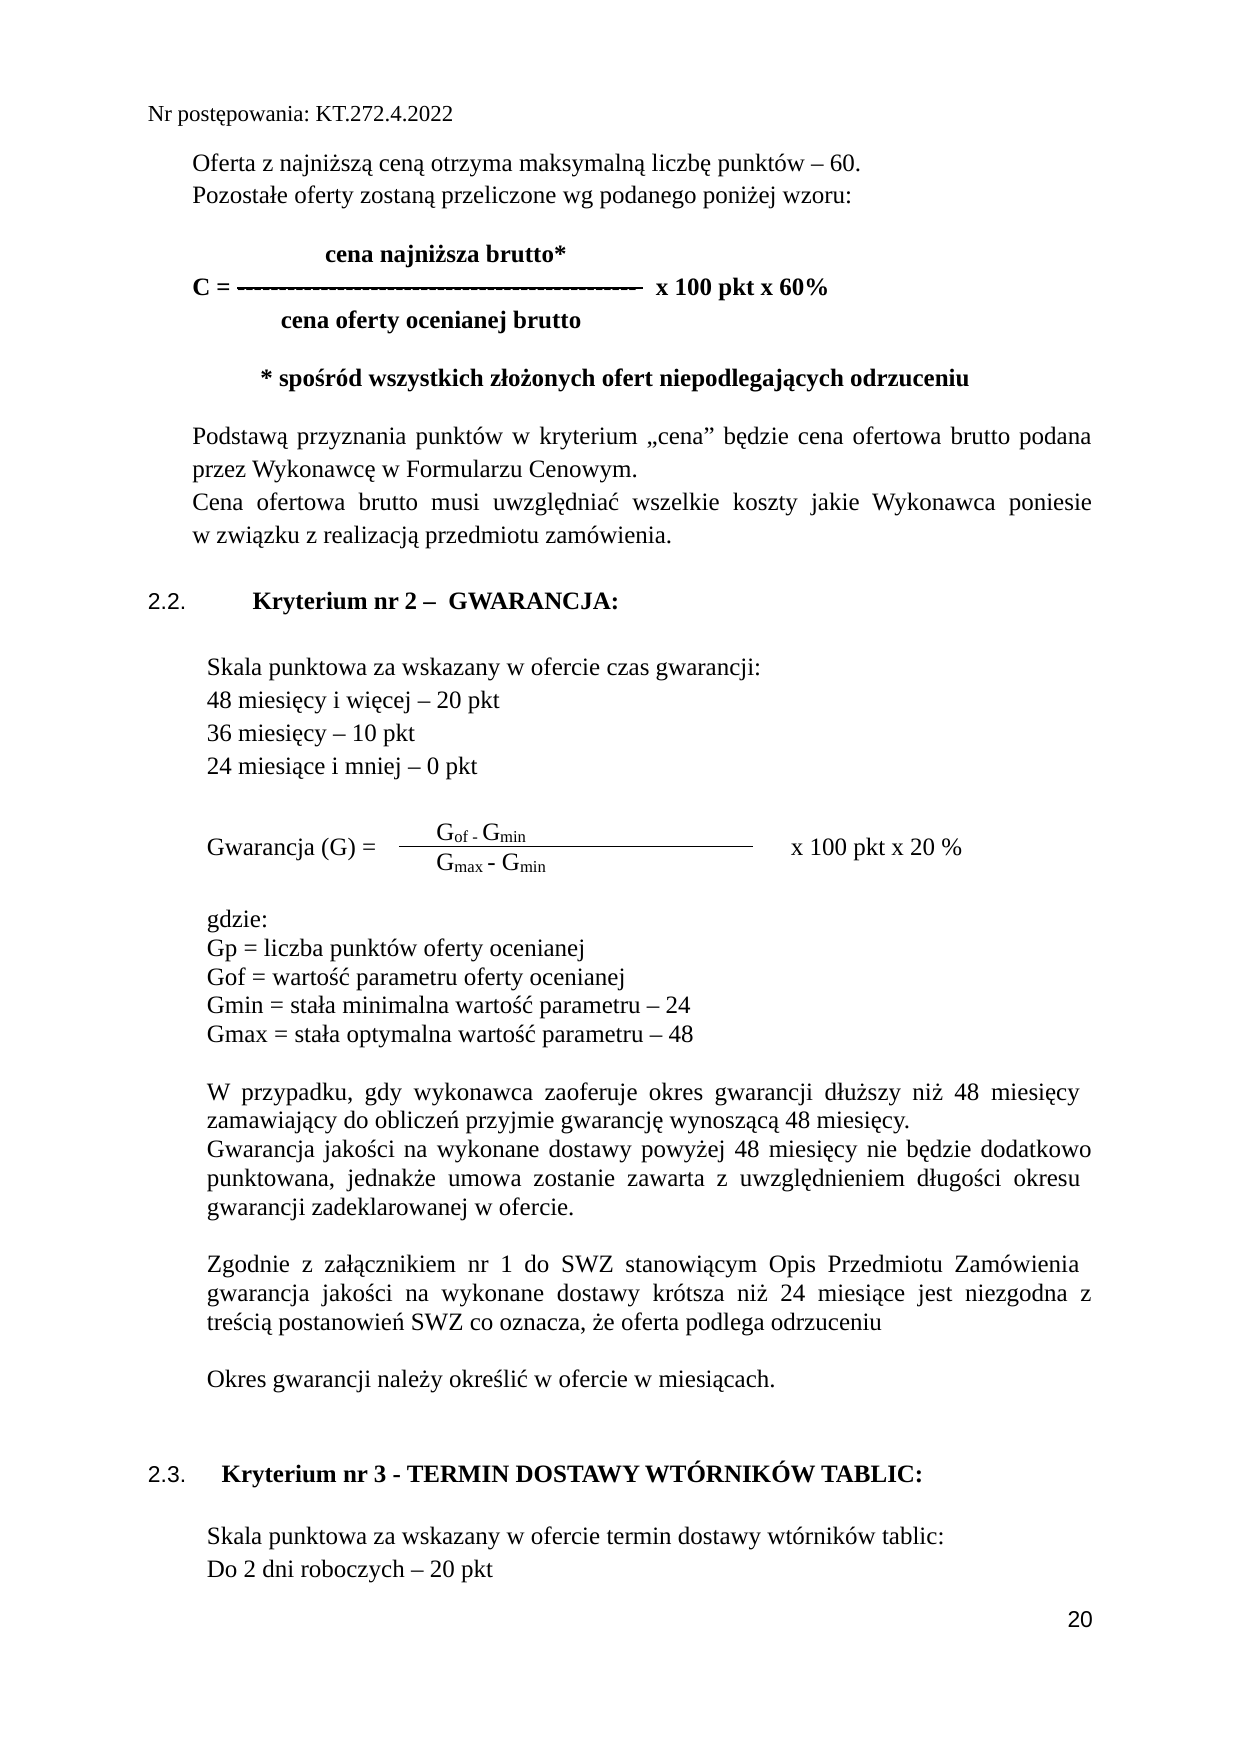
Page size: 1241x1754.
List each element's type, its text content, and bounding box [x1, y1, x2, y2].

text Skala punktowa za wskazany w ofercie termin dostawy wtórników tablic: [207, 1521, 1093, 1549]
text 36 miesięcy – 10 pkt [207, 718, 1093, 747]
text Gmin = stała minimalna wartość parametru – 24 [207, 991, 1093, 1019]
text Gwarancja jakości na wykonane dostawy powyżej 48 miesięcy nie będzie dodatkowo punktowana, jednakże umowa zostanie zawarta z uwzględnieniem długości okresu gwarancji zadeklarowanej w ofercie. [207, 1134, 1093, 1221]
table_header Gof - Gmin [399, 817, 753, 846]
text 48 miesięcy i więcej – 20 pkt [207, 685, 1093, 714]
table_header x 100 pkt x 20 % [753, 817, 1147, 876]
table_header Gwarancja (G) = [207, 817, 399, 876]
text 24 miesiące i mniej – 0 pkt [207, 751, 1093, 780]
text cena oferty ocenianej brutto [281, 305, 1093, 333]
text cena najniższa brutto* [325, 239, 1093, 267]
text Gp = liczba punktów oferty ocenianej [207, 933, 1093, 962]
text * spośród wszystkich złożonych ofert niepodlegających odrzuceniu [186, 363, 1093, 391]
text C = ------------------------------------------------ x 100 pkt x 60% [192, 272, 1093, 300]
text Oferta z najniższą ceną otrzyma maksymalną liczbę punktów – 60. [192, 148, 1093, 176]
text Skala punktowa za wskazany w ofercie czas gwarancji: [207, 652, 1093, 681]
table_cell Gmax - Gmin [399, 847, 753, 876]
text Podstawą przyznania punktów w kryterium „cena” będzie cena ofertowa brutto podana przez Wykonawcę w Formularzu Cenowym. [192, 421, 1093, 482]
list Kryterium nr 3 - TERMIN DOSTAWY WTÓRNIKÓW TABLIC: [148, 1459, 1093, 1488]
text Okres gwarancji należy określić w ofercie w miesiącach. [207, 1364, 1093, 1393]
text W przypadku, gdy wykonawca zaoferuje okres gwarancji dłuższy niż 48 miesięcy zamawiający do obliczeń przyjmie gwarancję wynoszącą 48 miesięcy. [207, 1077, 1093, 1134]
text gdzie: [207, 904, 1093, 933]
text Do 2 dni roboczych – 20 pkt [207, 1554, 1093, 1583]
text Zgodnie z załącznikiem nr 1 do SWZ stanowiącym Opis Przedmiotu Zamówienia gwarancja jakości na wykonane dostawy krótsza niż 24 miesiące jest niezgodna z treścią postanowień SWZ co oznacza, że oferta podlega odrzuceniu [207, 1249, 1093, 1336]
text Gmax = stała optymalna wartość parametru – 48 [207, 1019, 1093, 1048]
text Gof = wartość parametru oferty ocenianej [207, 962, 1093, 991]
list Kryterium nr 2 – GWARANCJA: [148, 586, 1090, 614]
text Cena ofertowa brutto musi uwzględniać wszelkie koszty jakie Wykonawca poniesie w związku z realizacją przedmiotu zamówienia. [192, 487, 1093, 548]
text Pozostałe oferty zostaną przeliczone wg podanego poniżej wzoru: [192, 181, 1093, 209]
